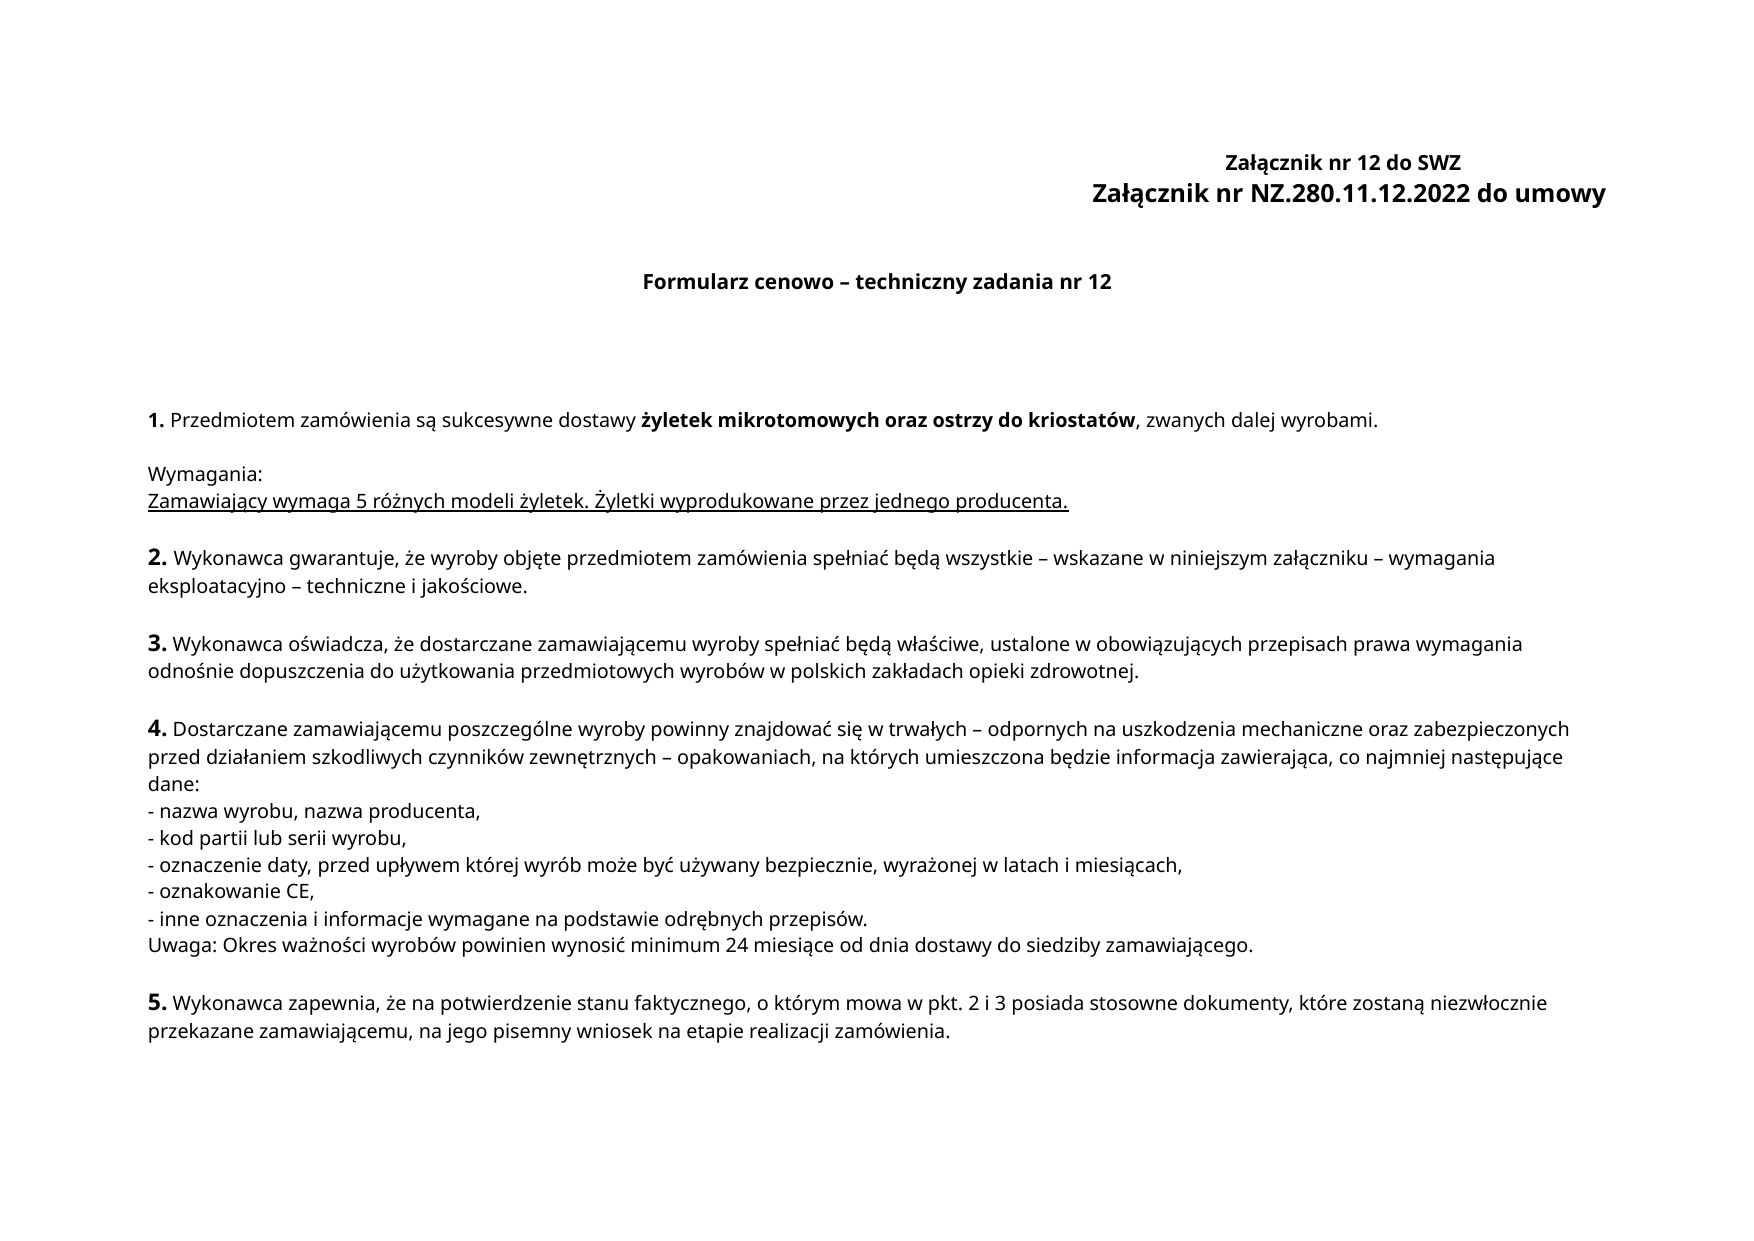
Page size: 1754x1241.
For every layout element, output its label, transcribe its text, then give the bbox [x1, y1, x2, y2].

text - nazwa wyrobu, nazwa producenta, [148, 797, 1606, 824]
text 3. Wykonawca oświadcza, że dostarczane zamawiającemu wyroby spełniać będą właściwe, ustalone w obowiązujących przepisach prawa wymagania odnośnie dopuszczenia do użytkowania przedmiotowych wyrobów w polskich zakładach opieki zdrowotnej. [148, 626, 1606, 685]
text Zamawiający wymaga 5 różnych modeli żyletek. Żyletki wyprodukowane przez jednego producenta. [148, 487, 1606, 514]
text Załącznik nr NZ.280.11.12.2022 do umowy [148, 176, 1606, 210]
text 4. Dostarczane zamawiającemu poszczególne wyroby powinny znajdować się w trwałych – odpornych na uszkodzenia mechaniczne oraz zabezpieczonych przed działaniem szkodliwych czynników zewnętrznych – opakowaniach, na których umieszczona będzie informacja zawierająca, co najmniej następujące dane: [148, 712, 1606, 797]
text 2. Wykonawca gwarantuje, że wyroby objęte przedmiotem zamówienia spełniać będą wszystkie – wskazane w niniejszym załączniku – wymagania eksploatacyjno – techniczne i jakościowe. [148, 541, 1606, 599]
text Formularz cenowo – techniczny zadania nr 12 [148, 267, 1606, 296]
text - oznaczenie daty, przed upływem której wyrób może być używany bezpiecznie, wyrażonej w latach i miesiącach, [148, 851, 1606, 878]
text 1. Przedmiotem zamówienia są sukcesywne dostawy żyletek mikrotomowych oraz ostrzy do kriostatów, zwanych dalej wyrobami. [148, 406, 1606, 433]
text Załącznik nr 12 do SWZ [1108, 148, 1654, 176]
text Uwaga: Okres ważności wyrobów powinien wynosić minimum 24 miesiące od dnia dostawy do siedziby zamawiającego. [148, 932, 1606, 959]
text 5. Wykonawca zapewnia, że na potwierdzenie stanu faktycznego, o którym mowa w pkt. 2 i 3 posiada stosowne dokumenty, które zostaną niezwłocznie przekazane zamawiającemu, na jego pisemny wniosek na etapie realizacji zamówienia. [148, 986, 1606, 1044]
text - inne oznaczenia i informacje wymagane na podstawie odrębnych przepisów. [148, 905, 1606, 932]
text - oznakowanie CE, [148, 878, 1606, 905]
text - kod partii lub serii wyrobu, [148, 824, 1606, 851]
text Wymagania: [148, 460, 1606, 487]
